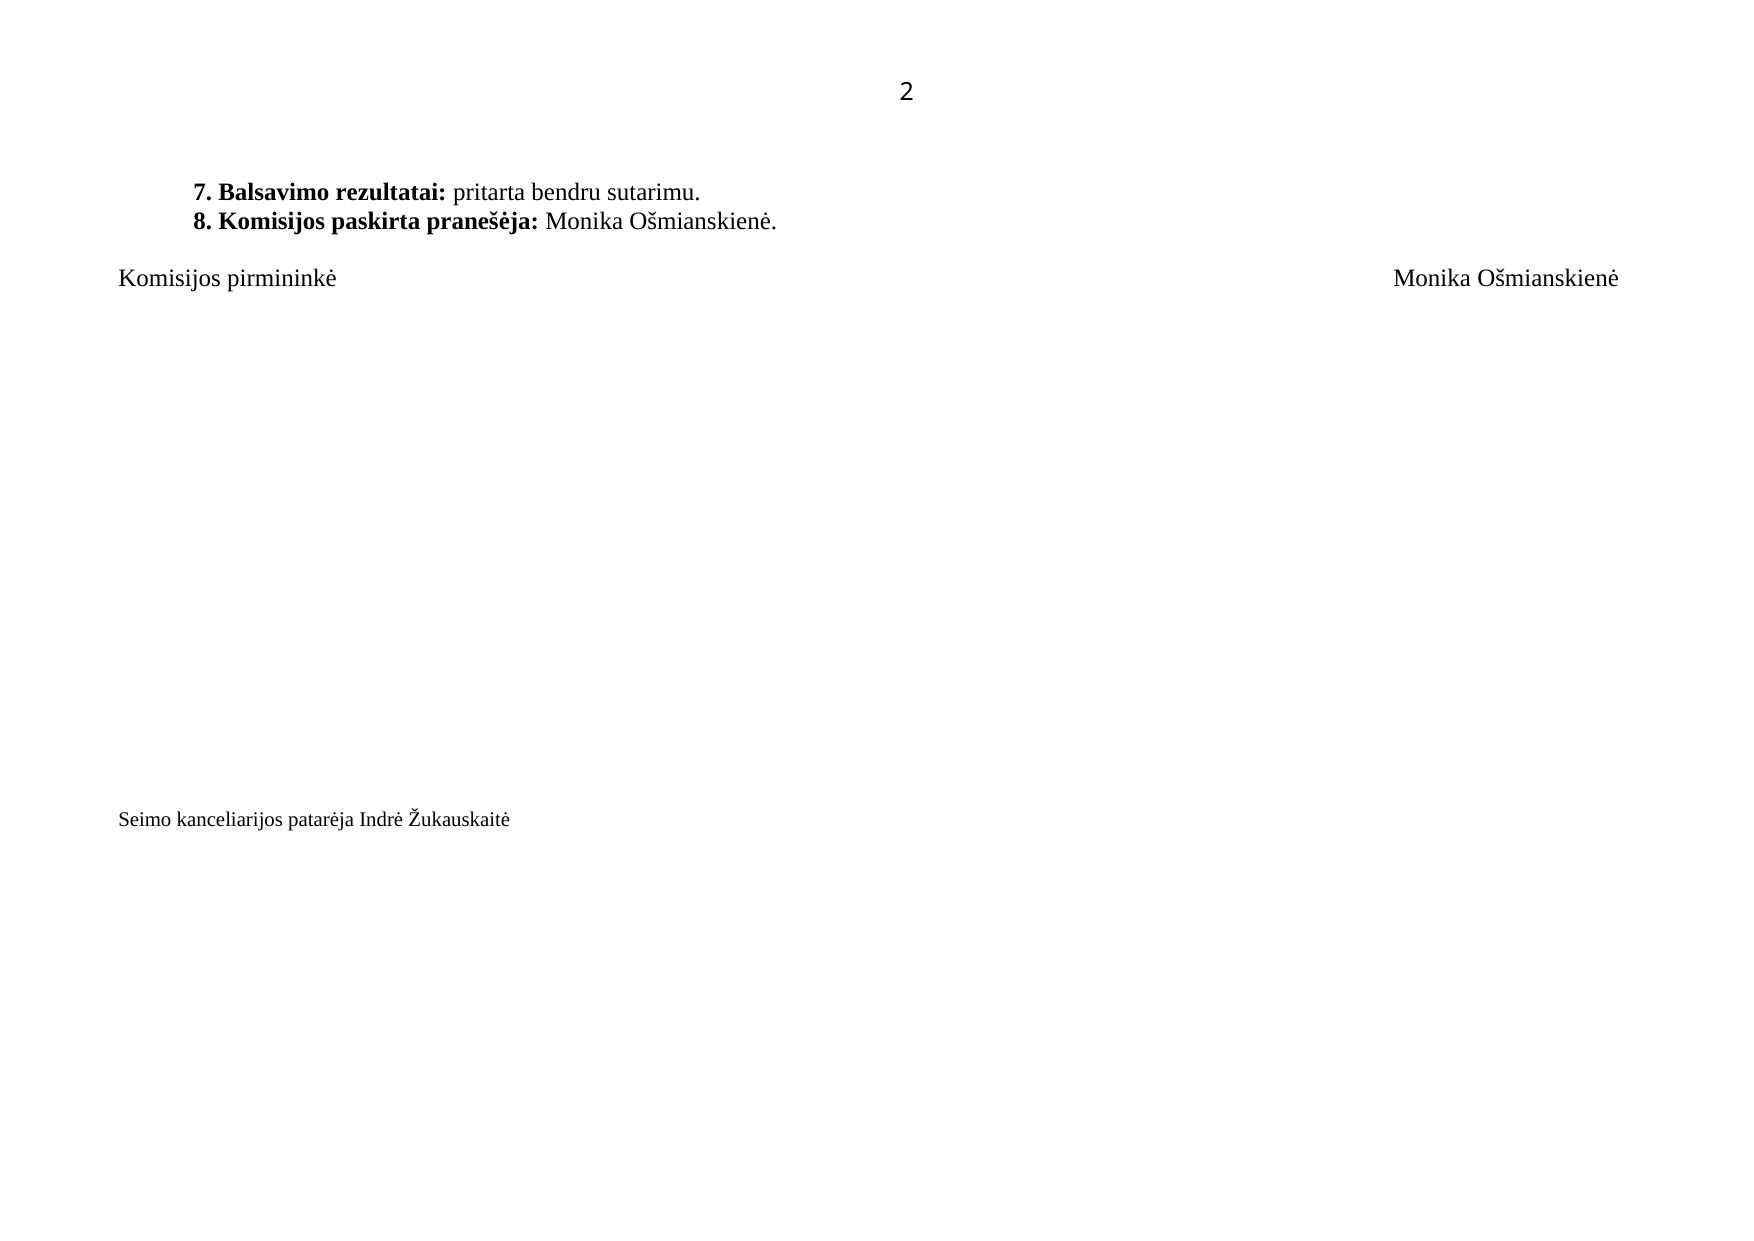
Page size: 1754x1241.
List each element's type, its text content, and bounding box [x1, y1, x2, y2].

text 8. Komisijos paskirta pranešėja: Monika Ošmianskienė. [118, 206, 1695, 235]
text Seimo kanceliarijos patarėja Indrė Žukauskaitė [118, 807, 1695, 831]
text Komisijos pirmininkė Monika Ošmianskienė [118, 263, 1695, 292]
text 7. Balsavimo rezultatai: pritarta bendru sutarimu. [118, 177, 1695, 206]
